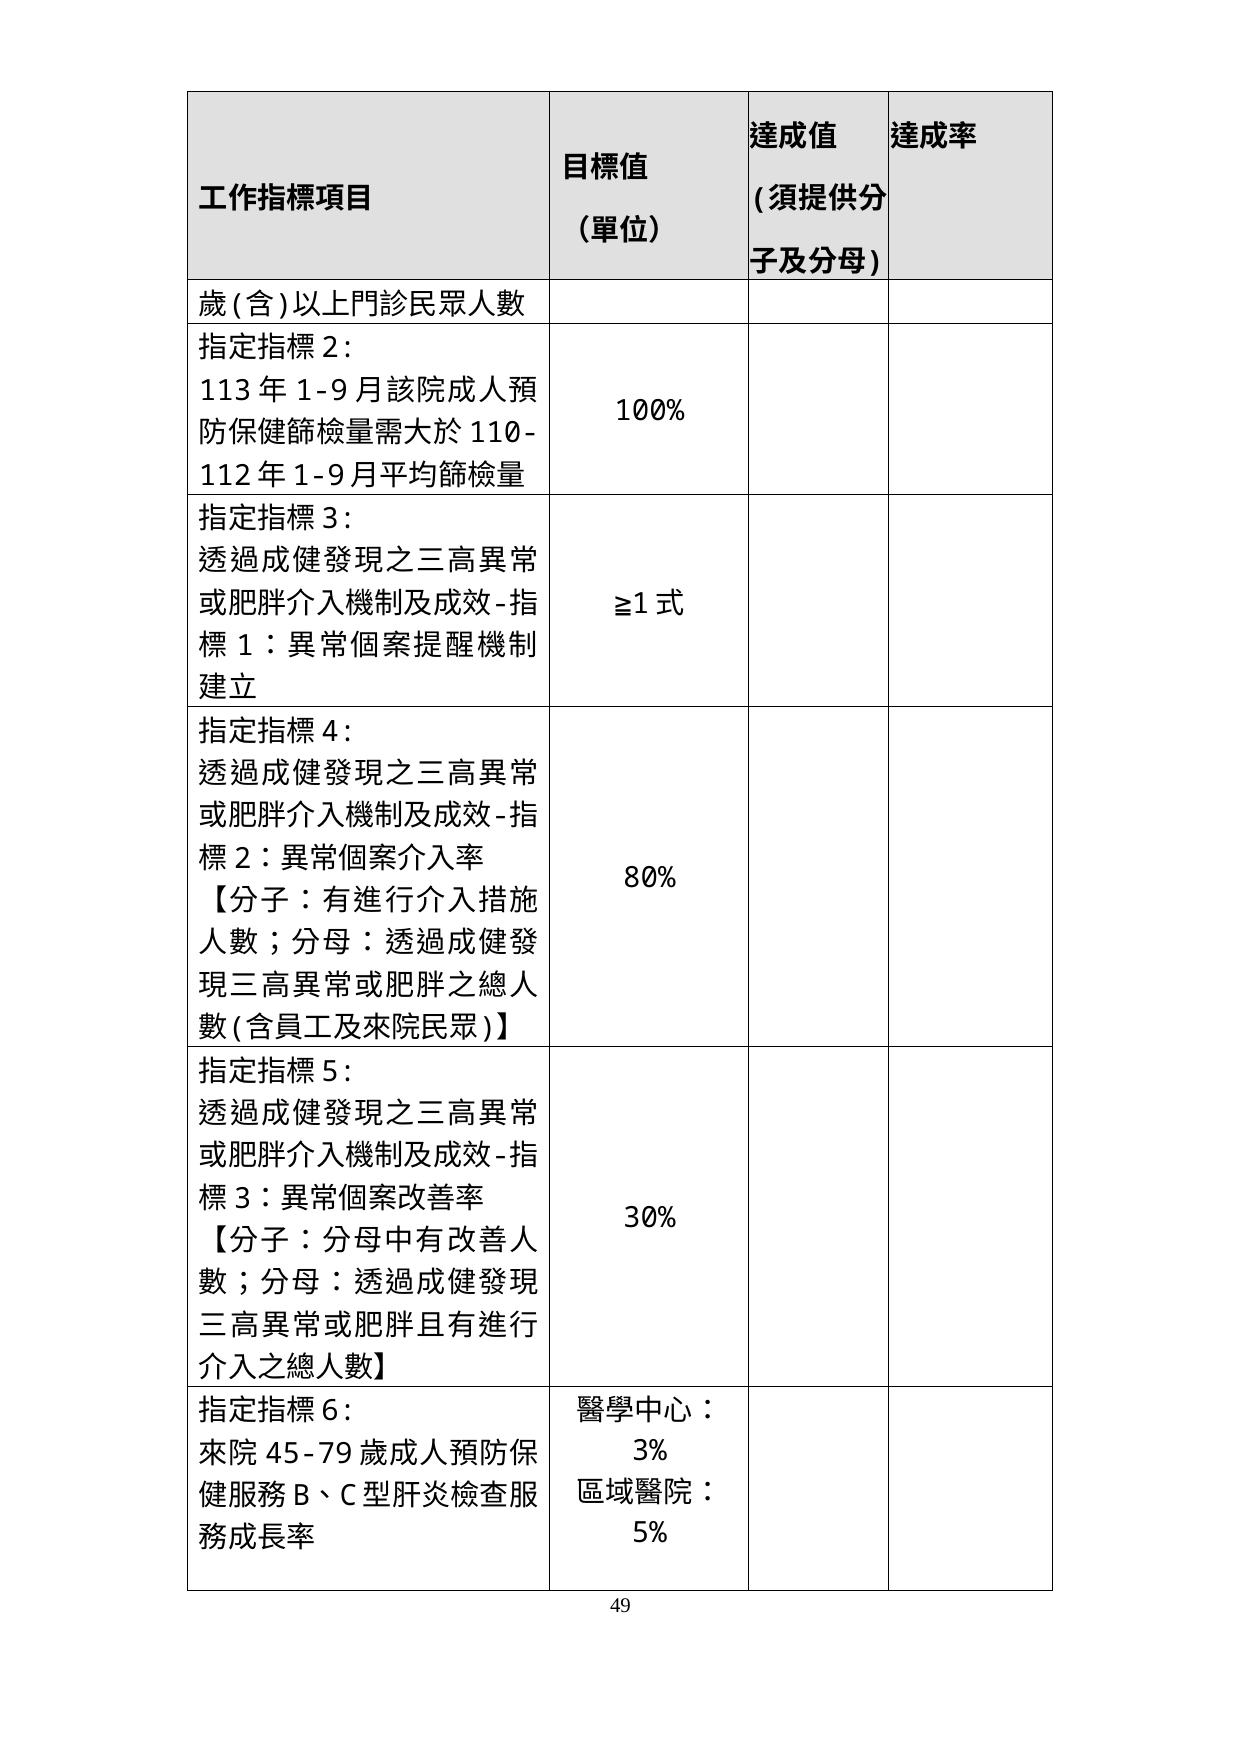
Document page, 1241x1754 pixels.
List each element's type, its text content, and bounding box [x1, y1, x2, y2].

table_cell [749, 1387, 888, 1590]
table_cell 指定指標6: 來院45-79歲成人預防保健服務B、C型肝炎檢查服務成長率 [188, 1387, 549, 1590]
table_cell [550, 280, 748, 323]
table_cell 歲(含)以上門診民眾人數 [188, 280, 549, 323]
table_cell [749, 707, 888, 1046]
table_cell ≧1式 [550, 495, 748, 706]
table_cell [889, 1047, 1052, 1386]
table_cell [889, 707, 1052, 1046]
table_cell 100% [550, 324, 748, 493]
table_cell 指定指標4: 透過成健發現之三高異常或肥胖介入機制及成效-指標2：異常個案介入率 【分子：有進行介入措施人數；分母：透過成健發現三高異常或肥胖之總人數(含員工及來院民眾)】 [188, 707, 549, 1046]
table_cell [889, 324, 1052, 493]
table_header 達成值 (須提供分子及分母) [749, 92, 888, 279]
table_cell 30% [550, 1047, 748, 1386]
table_cell 指定指標3: 透過成健發現之三高異常或肥胖介入機制及成效-指標1：異常個案提醒機制建立 [188, 495, 549, 706]
table_cell [889, 280, 1052, 323]
table_cell [749, 324, 888, 493]
table_cell [889, 1387, 1052, 1590]
table_cell [749, 495, 888, 706]
table_cell [749, 280, 888, 323]
table_cell 指定指標5: 透過成健發現之三高異常或肥胖介入機制及成效-指標3：異常個案改善率 【分子：分母中有改善人數；分母：透過成健發現三高異常或肥胖且有進行介入之總人數】 [188, 1047, 549, 1386]
table_header 目標值 （單位） [550, 92, 748, 279]
table_cell 80% [550, 707, 748, 1046]
table_cell [889, 495, 1052, 706]
table_cell [749, 1047, 888, 1386]
table_header 達成率 [889, 92, 1052, 279]
table_cell 醫學中心：3% 區域醫院：5% [550, 1387, 748, 1590]
table_cell 指定指標2: 113年1-9月該院成人預防保健篩檢量需大於110-112年1-9月平均篩檢量 [188, 324, 549, 493]
table_header 工作指標項目 [188, 92, 549, 279]
